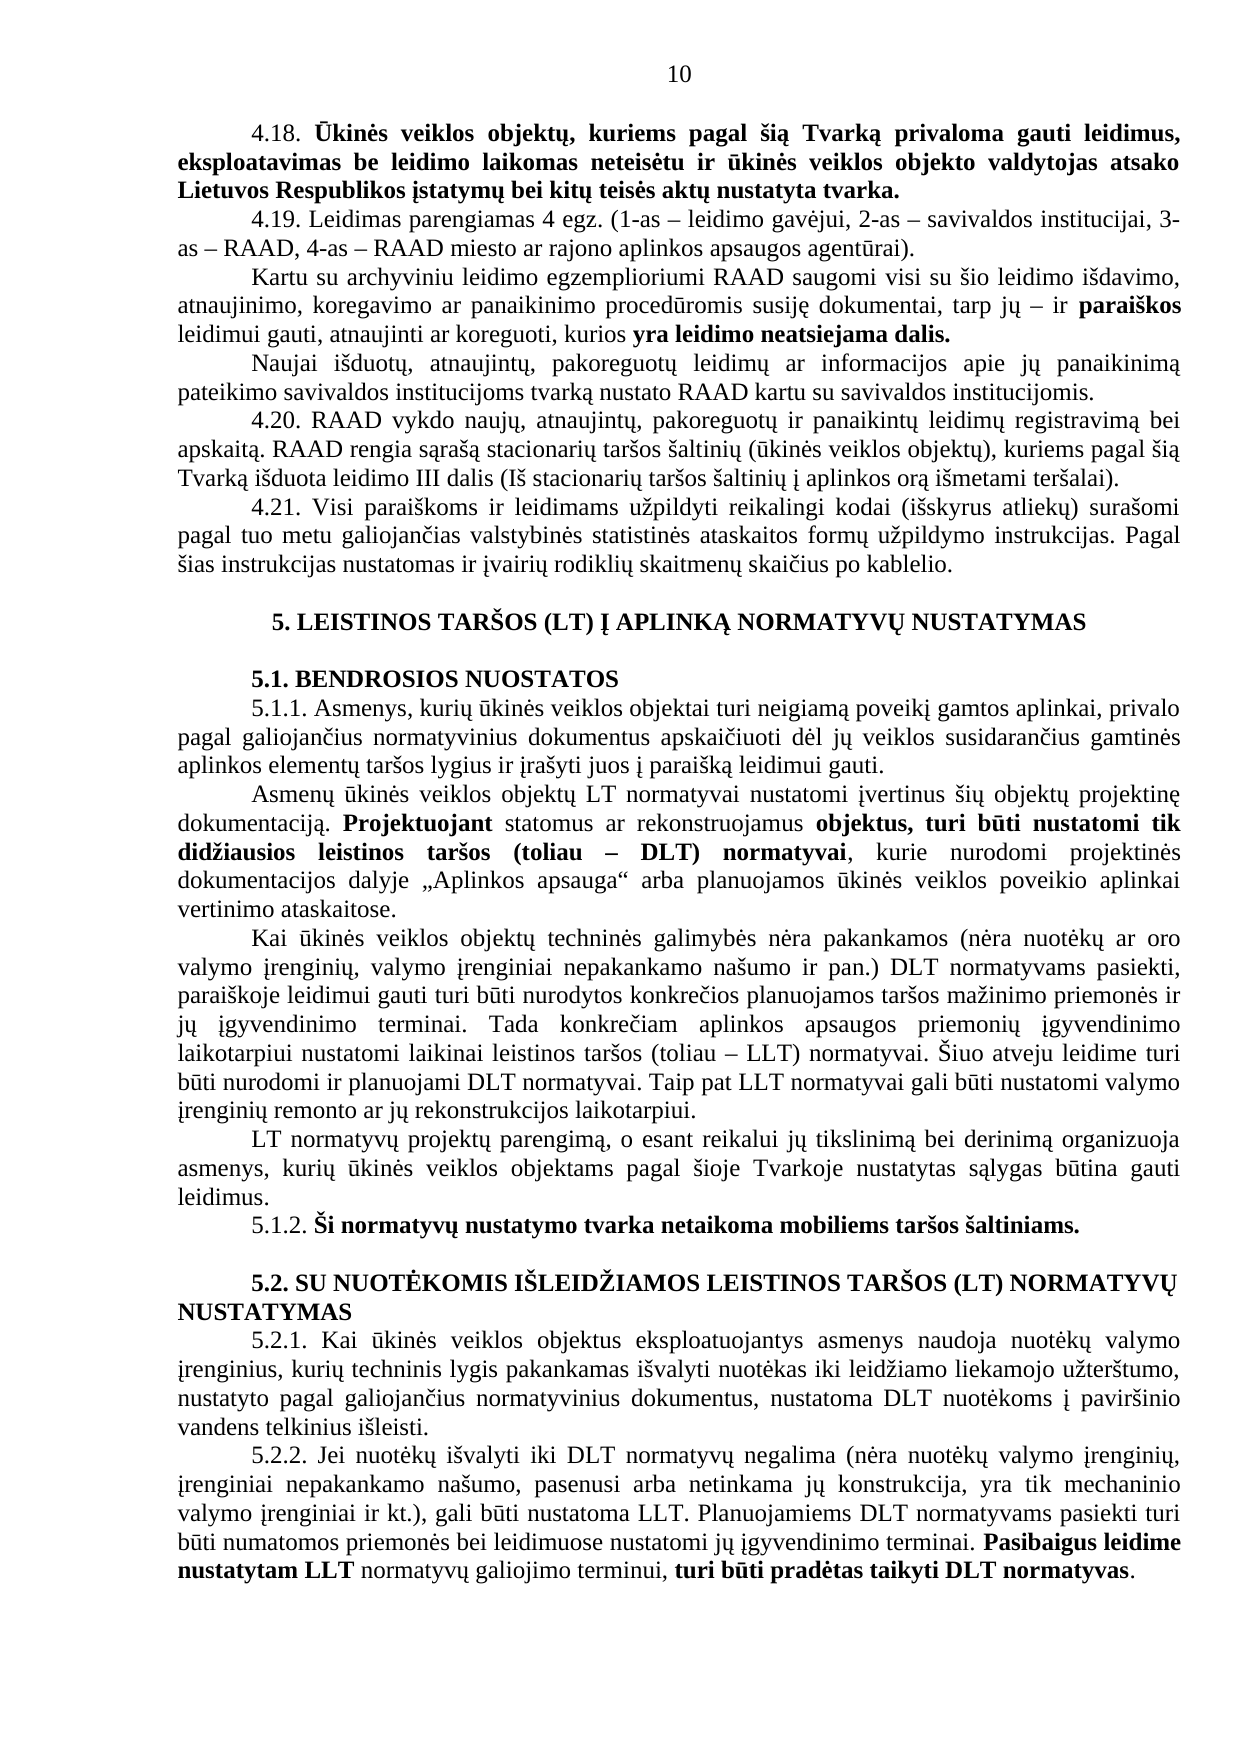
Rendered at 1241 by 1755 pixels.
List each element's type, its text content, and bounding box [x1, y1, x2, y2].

text 5.1.2. Ši normatyvų nustatymo tvarka netaikoma mobiliems taršos šaltiniams. [177, 1211, 1181, 1239]
text 4.21. Visi paraiškoms ir leidimams užpildyti reikalingi kodai (išskyrus atliekų) surašomi pagal tuo metu galiojančias valstybinės statistinės ataskaitos formų užpildymo instrukcijas. Pagal šias instrukcijas nustatomas ir įvairių rodiklių skaitmenų skaičius po kablelio. [177, 492, 1181, 578]
text 5.1. BENDROSIOS NUOSTATOS [177, 664, 1181, 693]
text 5.2.2. Jei nuotėkų išvalyti iki DLT normatyvų negalima (nėra nuotėkų valymo įrenginių, įrenginiai nepakankamo našumo, pasenusi arba netinkama jų konstrukcija, yra tik mechaninio valymo įrenginiai ir kt.), gali būti nustatoma LLT. Planuojamiems DLT normatyvams pasiekti turi būti numatomos priemonės bei leidimuose nustatomi jų įgyvendinimo terminai. Pasibaigus leidime nustatytam LLT normatyvų galiojimo terminui, turi būti pradėtas taikyti DLT normatyvas. [177, 1441, 1181, 1584]
text 5.1.1. Asmenys, kurių ūkinės veiklos objektai turi neigiamą poveikį gamtos aplinkai, privalo pagal galiojančius normatyvinius dokumentus apskaičiuoti dėl jų veiklos susidarančius gamtinės aplinkos elementų taršos lygius ir įrašyti juos į paraišką leidimui gauti. [177, 693, 1181, 779]
text Asmenų ūkinės veiklos objektų LT normatyvai nustatomi įvertinus šių objektų projektinę dokumentaciją. Projektuojant statomus ar rekonstruojamus objektus, turi būti nustatomi tik didžiausios leistinos taršos (toliau – DLT) normatyvai, kurie nurodomi projektinės dokumentacijos dalyje „Aplinkos apsauga“ arba planuojamos ūkinės veiklos poveikio aplinkai vertinimo ataskaitose. [177, 779, 1181, 923]
text 5.2.1. Kai ūkinės veiklos objektus eksploatuojantys asmenys naudoja nuotėkų valymo įrenginius, kurių techninis lygis pakankamas išvalyti nuotėkas iki leidžiamo liekamojo užterštumo, nustatyto pagal galiojančius normatyvinius dokumentus, nustatoma DLT nuotėkoms į paviršinio vandens telkinius išleisti. [177, 1326, 1181, 1441]
text 4.18. Ūkinės veiklos objektų, kuriems pagal šią Tvarką privaloma gauti leidimus, eksploatavimas be leidimo laikomas neteisėtu ir ūkinės veiklos objekto valdytojas atsako Lietuvos Respublikos įstatymų bei kitų teisės aktų nustatyta tvarka. [177, 118, 1181, 204]
text Kai ūkinės veiklos objektų techninės galimybės nėra pakankamos (nėra nuotėkų ar oro valymo įrenginių, valymo įrenginiai nepakankamo našumo ir pan.) DLT normatyvams pasiekti, paraiškoje leidimui gauti turi būti nurodytos konkrečios planuojamos taršos mažinimo priemonės ir jų įgyvendinimo terminai. Tada konkrečiam aplinkos apsaugos priemonių įgyvendinimo laikotarpiui nustatomi laikinai leistinos taršos (toliau – LLT) normatyvai. Šiuo atveju leidime turi būti nurodomi ir planuojami DLT normatyvai. Taip pat LLT normatyvai gali būti nustatomi valymo įrenginių remonto ar jų rekonstrukcijos laikotarpiui. [177, 923, 1181, 1124]
text Kartu su archyviniu leidimo egzemplioriumi RAAD saugomi visi su šio leidimo išdavimo, atnaujinimo, koregavimo ar panaikinimo procedūromis susiję dokumentai, tarp jų – ir paraiškos leidimui gauti, atnaujinti ar koreguoti, kurios yra leidimo neatsiejama dalis. [177, 262, 1181, 348]
text Naujai išduotų, atnaujintų, pakoreguotų leidimų ar informacijos apie jų panaikinimą pateikimo savivaldos institucijoms tvarką nustato RAAD kartu su savivaldos institucijomis. [177, 348, 1181, 406]
text 4.19. Leidimas parengiamas 4 egz. (1-as – leidimo gavėjui, 2-as – savivaldos institucijai, 3-as – RAAD, 4-as – RAAD miesto ar rajono aplinkos apsaugos agentūrai). [177, 204, 1181, 262]
text 5.2. Su nuotėkomis išleidžiamos leiSTINOS taršos (LT) normatyvų nustatymas [177, 1268, 1181, 1326]
text 4.20. RAAD vykdo naujų, atnaujintų, pakoreguotų ir panaikintų leidimų registravimą bei apskaitą. RAAD rengia sąrašą stacionarių taršos šaltinių (ūkinės veiklos objektų), kuriems pagal šią Tvarką išduota leidimo III dalis (Iš stacionarių taršos šaltinių į aplinkos orą išmetami teršalai). [177, 406, 1181, 492]
text 5. LEIStinos TARŠOS (LT) Į APLINKĄ NORMATYVŲ NUSTATYMAS [177, 607, 1181, 636]
text LT normatyvų projektų parengimą, o esant reikalui jų tikslinimą bei derinimą organizuoja asmenys, kurių ūkinės veiklos objektams pagal šioje Tvarkoje nustatytas sąlygas būtina gauti leidimus. [177, 1124, 1181, 1211]
